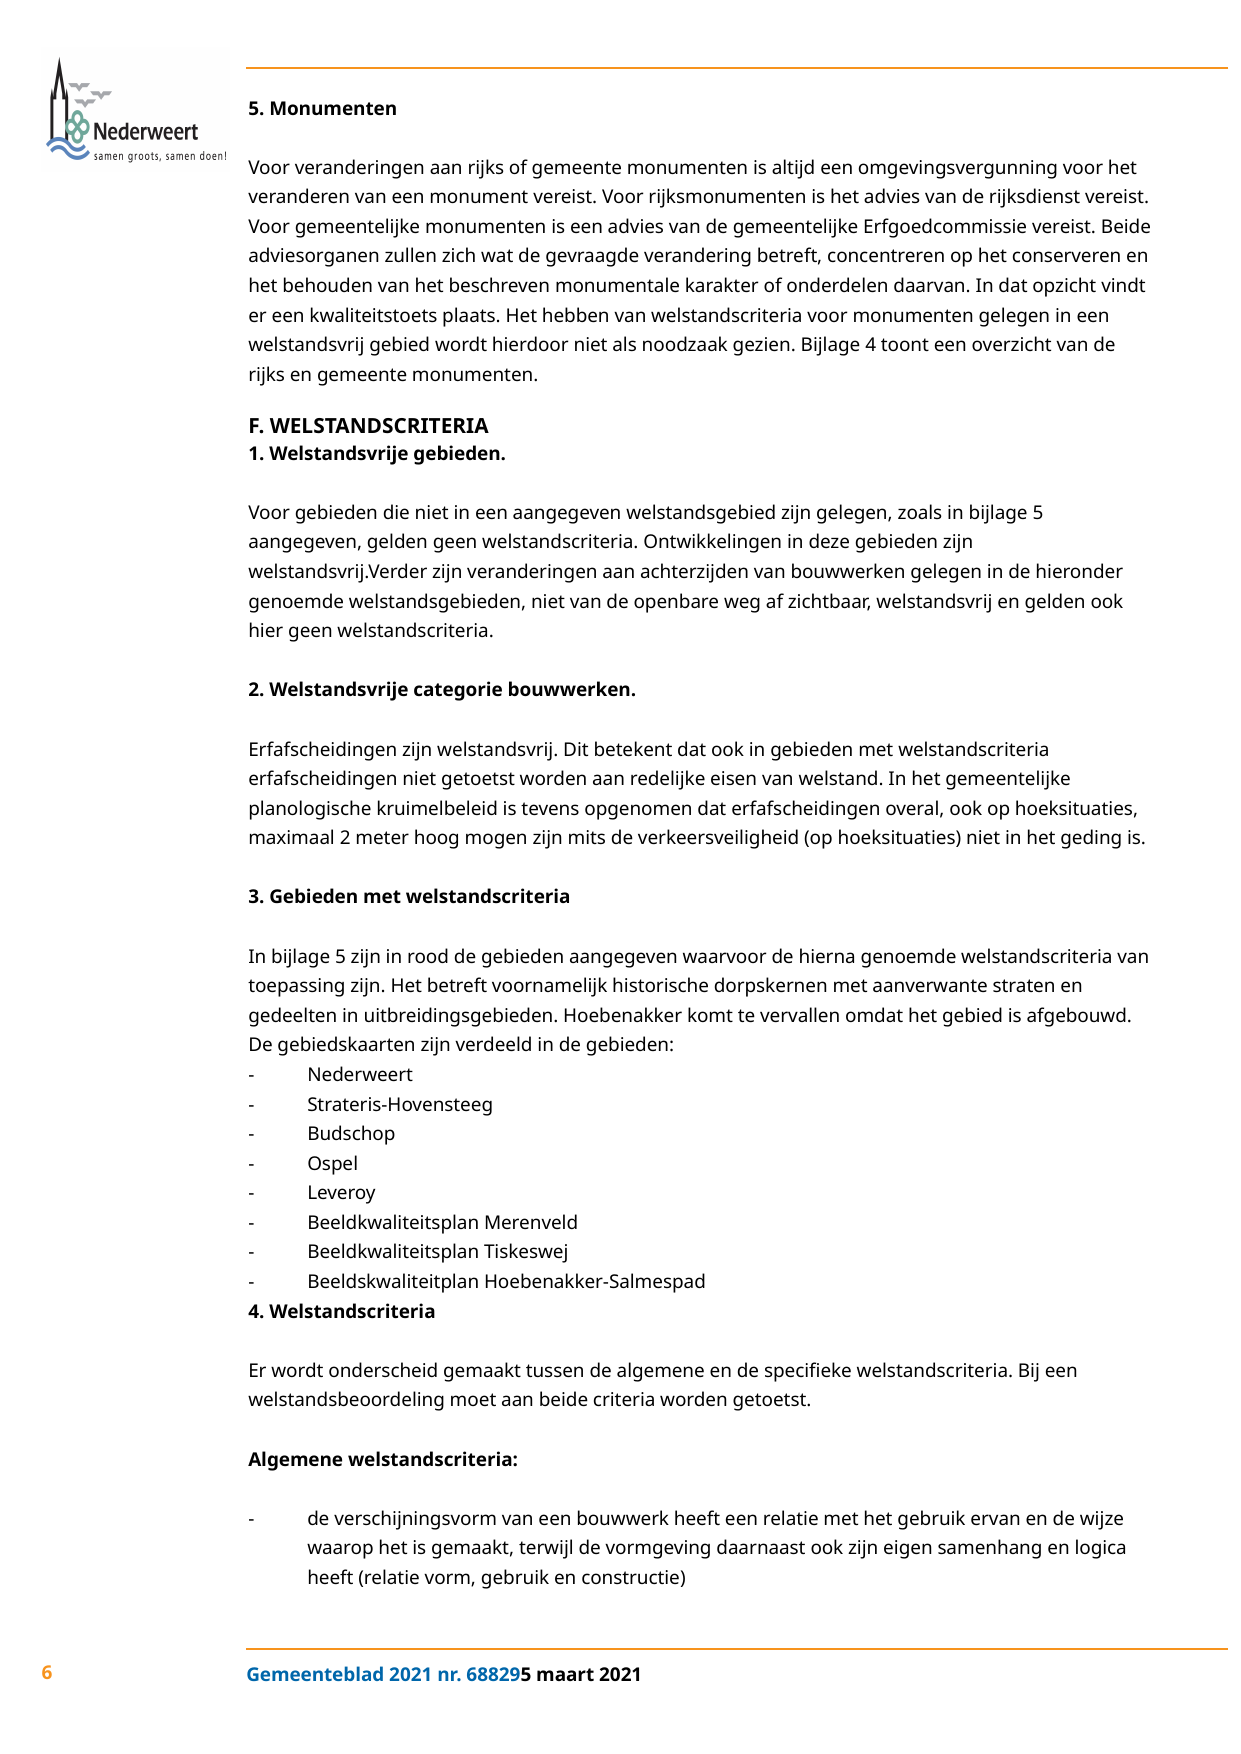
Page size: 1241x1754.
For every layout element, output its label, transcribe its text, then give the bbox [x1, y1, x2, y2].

text 3. Gebieden met welstandscriteria [248, 884, 1152, 909]
list Beeldkwaliteitsplan Tiskeswej [248, 1239, 1152, 1264]
list Ospel [248, 1150, 1152, 1176]
text Voor veranderingen aan rijks of gemeente monumenten is altijd een omgevingsvergunning voor het veranderen van een monument vereist. Voor rijksmonumenten is het advies van de rijksdienst vereist. Voor gemeentelijke monumenten is een advies van de gemeentelijke Erfgoedcommissie vereist. Beide adviesorganen zullen zich wat de gevraagde verandering betreft, concentreren op het conserveren en het behouden van het beschreven monumentale karakter of onderdelen daarvan. In dat opzicht vindt er een kwaliteitstoets plaats. Het hebben van welstandscriteria voor monumenten gelegen in een welstandsvrij gebied wordt hierdoor niet als noodzaak gezien. Bijlage 4 toont een overzicht van de rijks en gemeente monumenten. [248, 154, 1152, 387]
text Voor gebieden die niet in een aangegeven welstandsgebied zijn gelegen, zoals in bijlage 5 aangegeven, gelden geen welstandscriteria. Ontwikkelingen in deze gebieden zijn welstandsvrij.Verder zijn veranderingen aan achterzijden van bouwwerken gelegen in de hieronder genoemde welstandsgebieden, niet van de openbare weg af zichtbaar, welstandsvrij en gelden ook hier geen welstandscriteria. [248, 499, 1152, 643]
text Erfafscheidingen zijn welstandsvrij. Dit betekent dat ook in gebieden met welstandscriteria erfafscheidingen niet getoetst worden aan redelijke eisen van welstand. In het gemeentelijke planologische kruimelbeleid is tevens opgenomen dat erfafscheidingen overal, ook op hoeksituaties, maximaal 2 meter hoog mogen zijn mits de verkeersveiligheid (op hoeksituaties) niet in het geding is. [248, 736, 1152, 850]
list Budschop [248, 1120, 1152, 1146]
text 4. Welstandscriteria [248, 1298, 1152, 1323]
text 5. Monumenten [248, 95, 1152, 121]
list Strateris-Hovensteeg [248, 1091, 1152, 1116]
list Nederweert [248, 1061, 1152, 1087]
text 1. Welstandsvrije gebieden. [248, 440, 1152, 466]
list de verschijningsvorm van een bouwwerk heeft een relatie met het gebruik ervan en de wijze waarop het is gemaakt, terwijl de vormgeving daarnaast ook zijn eigen samenhang en logica heeft (relatie vorm, gebruik en constructie) [248, 1505, 1152, 1590]
list Beeldkwaliteitsplan Merenveld [248, 1209, 1152, 1235]
text Er wordt onderscheid gemaakt tussen de algemene en de specifieke welstandscriteria. Bij een welstandsbeoordeling moet aan beide criteria worden getoetst. [248, 1357, 1152, 1412]
list Beeldskwaliteitplan Hoebenakker-Salmespad [248, 1268, 1152, 1294]
list Leveroy [248, 1179, 1152, 1205]
text F. WELSTANDSCRITERIA [248, 411, 1152, 440]
picture [41, 47, 231, 172]
text 2. Welstandsvrije categorie bouwwerken. [248, 677, 1152, 702]
text Algemene welstandscriteria: [248, 1446, 1152, 1471]
text In bijlage 5 zijn in rood de gebieden aangegeven waarvoor de hierna genoemde welstandscriteria van toepassing zijn. Het betreft voornamelijk historische dorpskernen met aanverwante straten en gedeelten in uitbreidingsgebieden. Hoebenakker komt te vervallen omdat het gebied is afgebouwd. De gebiedskaarten zijn verdeeld in de gebieden: [248, 943, 1152, 1057]
